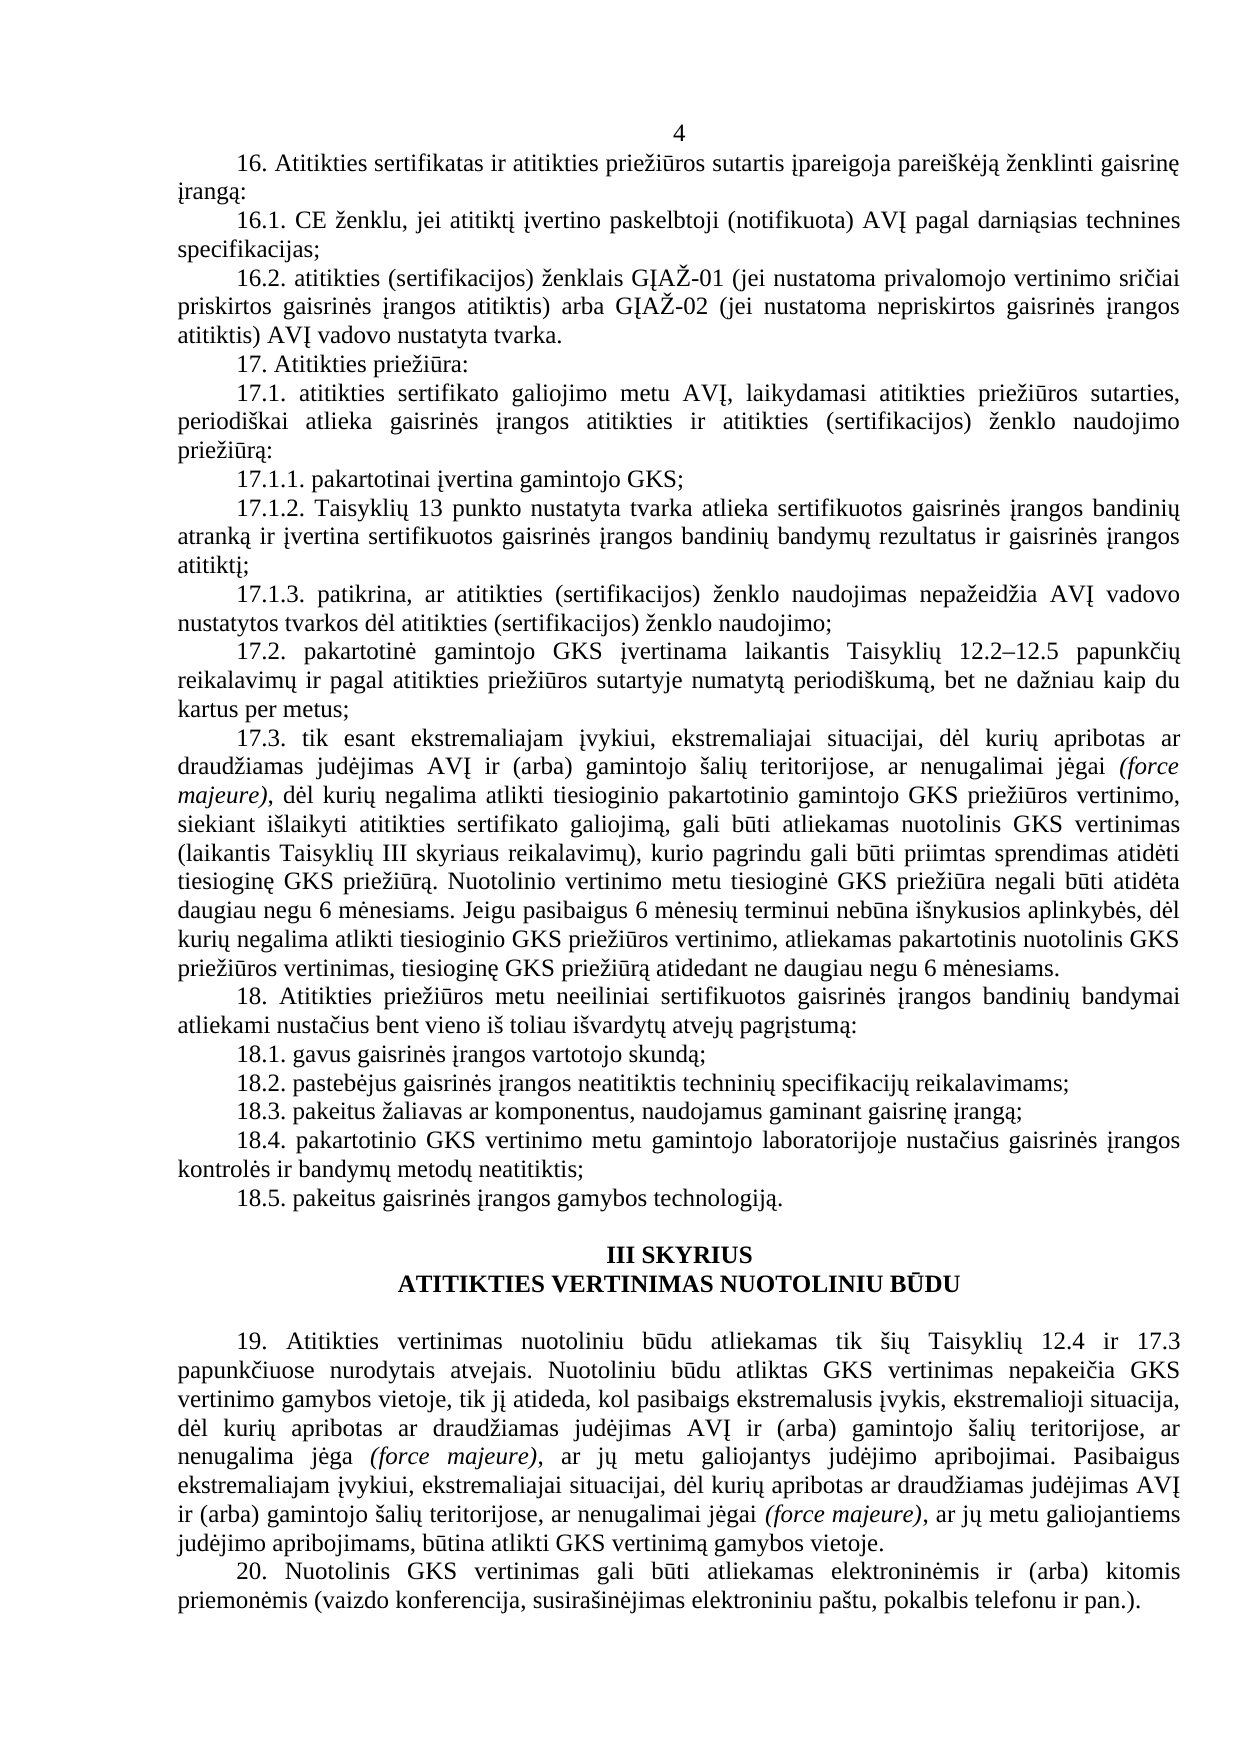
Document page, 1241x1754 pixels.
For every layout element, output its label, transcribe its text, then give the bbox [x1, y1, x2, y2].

text 17. Atitikties priežiūra: [177, 349, 1181, 378]
text 17.1.2. Taisyklių 13 punkto nustatyta tvarka atlieka sertifikuotos gaisrinės įrangos bandinių atranką ir įvertina sertifikuotos gaisrinės įrangos bandinių bandymų rezultatus ir gaisrinės įrangos atitiktį; [177, 493, 1181, 579]
text 17.1.3. patikrina, ar atitikties (sertifikacijos) ženklo naudojimas nepažeidžia AVĮ vadovo nustatytos tvarkos dėl atitikties (sertifikacijos) ženklo naudojimo; [177, 579, 1181, 636]
text ATITIKTIES VERTINIMAS NUOTOLINIU BŪDU [177, 1269, 1181, 1298]
text III SKYRIUS [177, 1240, 1181, 1269]
text 18.5. pakeitus gaisrinės įrangos gamybos technologiją. [177, 1183, 1181, 1211]
text 18. Atitikties priežiūros metu neeiliniai sertifikuotos gaisrinės įrangos bandinių bandymai atliekami nustačius bent vieno iš toliau išvardytų atvejų pagrįstumą: [177, 981, 1181, 1039]
text 18.1. gavus gaisrinės įrangos vartotojo skundą; [177, 1039, 1181, 1068]
text 16. Atitikties sertifikatas ir atitikties priežiūros sutartis įpareigoja pareiškėją ženklinti gaisrinę įrangą: [177, 148, 1181, 205]
text 19. Atitikties vertinimas nuotoliniu būdu atliekamas tik šių Taisyklių 12.4 ir 17.3 papunkčiuose nurodytais atvejais. Nuotoliniu būdu atliktas GKS vertinimas nepakeičia GKS vertinimo gamybos vietoje, tik jį atideda, kol pasibaigs ekstremalusis įvykis, ekstremalioji situacija, dėl kurių apribotas ar draudžiamas judėjimas AVĮ ir (arba) gamintojo šalių teritorijose, ar nenugalima jėga (force majeure), ar jų metu galiojantys judėjimo apribojimai. Pasibaigus ekstremaliajam įvykiui, ekstremaliajai situacijai, dėl kurių apribotas ar draudžiamas judėjimas AVĮ ir (arba) gamintojo šalių teritorijose, ar nenugalimai jėgai (force majeure), ar jų metu galiojantiems judėjimo apribojimams, būtina atlikti GKS vertinimą gamybos vietoje. [177, 1326, 1181, 1556]
text 17.2. pakartotinė gamintojo GKS įvertinama laikantis Taisyklių 12.2–12.5 papunkčių reikalavimų ir pagal atitikties priežiūros sutartyje numatytą periodiškumą, bet ne dažniau kaip du kartus per metus; [177, 636, 1181, 723]
text 16.2. atitikties (sertifikacijos) ženklais GĮAŽ-01 (jei nustatoma privalomojo vertinimo sričiai priskirtos gaisrinės įrangos atitiktis) arba GĮAŽ-02 (jei nustatoma nepriskirtos gaisrinės įrangos atitiktis) AVĮ vadovo nustatyta tvarka. [177, 263, 1181, 349]
text 17.3. tik esant ekstremaliajam įvykiui, ekstremaliajai situacijai, dėl kurių apribotas ar draudžiamas judėjimas AVĮ ir (arba) gamintojo šalių teritorijose, ar nenugalimai jėgai (force majeure), dėl kurių negalima atlikti tiesioginio pakartotinio gamintojo GKS priežiūros vertinimo, siekiant išlaikyti atitikties sertifikato galiojimą, gali būti atliekamas nuotolinis GKS vertinimas (laikantis Taisyklių III skyriaus reikalavimų), kurio pagrindu gali būti priimtas sprendimas atidėti tiesioginę GKS priežiūrą. Nuotolinio vertinimo metu tiesioginė GKS priežiūra negali būti atidėta daugiau negu 6 mėnesiams. Jeigu pasibaigus 6 mėnesių terminui nebūna išnykusios aplinkybės, dėl kurių negalima atlikti tiesioginio GKS priežiūros vertinimo, atliekamas pakartotinis nuotolinis GKS priežiūros vertinimas, tiesioginę GKS priežiūrą atidedant ne daugiau negu 6 mėnesiams. [177, 723, 1181, 981]
text 18.2. pastebėjus gaisrinės įrangos neatitiktis techninių specifikacijų reikalavimams; [177, 1068, 1181, 1096]
text 17.1.1. pakartotinai įvertina gamintojo GKS; [177, 464, 1181, 493]
text 16.1. CE ženklu, jei atitiktį įvertino paskelbtoji (notifikuota) AVĮ pagal darniąsias technines specifikacijas; [177, 205, 1181, 263]
text 18.4. pakartotinio GKS vertinimo metu gamintojo laboratorijoje nustačius gaisrinės įrangos kontrolės ir bandymų metodų neatitiktis; [177, 1125, 1181, 1183]
text 17.1. atitikties sertifikato galiojimo metu AVĮ, laikydamasi atitikties priežiūros sutarties, periodiškai atlieka gaisrinės įrangos atitikties ir atitikties (sertifikacijos) ženklo naudojimo priežiūrą: [177, 378, 1181, 464]
text 20. Nuotolinis GKS vertinimas gali būti atliekamas elektroninėmis ir (arba) kitomis priemonėmis (vaizdo konferencija, susirašinėjimas elektroniniu paštu, pokalbis telefonu ir pan.). [177, 1556, 1181, 1614]
text 18.3. pakeitus žaliavas ar komponentus, naudojamus gaminant gaisrinę įrangą; [177, 1096, 1181, 1125]
